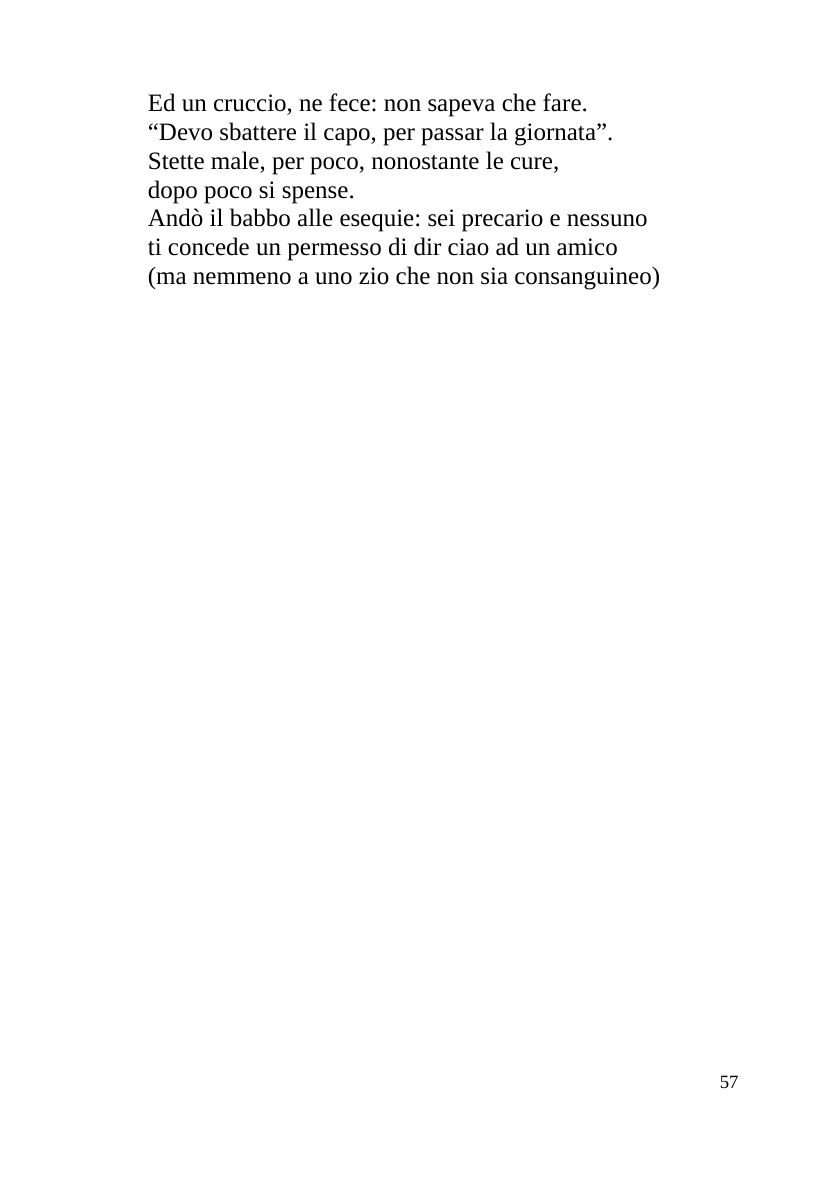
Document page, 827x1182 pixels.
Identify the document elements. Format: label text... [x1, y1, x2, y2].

text ti concede un permesso di dir ciao ad un amico [148, 232, 738, 261]
text “Devo sbattere il capo, per passar la giornata”. [148, 117, 738, 146]
text Andò il babbo alle esequie: sei precario e nessuno [148, 203, 738, 232]
text dopo poco si spense. [148, 175, 738, 203]
text Stette male, per poco, nonostante le cure, [148, 146, 738, 175]
text Ed un cruccio, ne fece: non sapeva che fare. [148, 88, 738, 117]
text (ma nemmeno a uno zio che non sia consanguineo) [148, 261, 738, 290]
